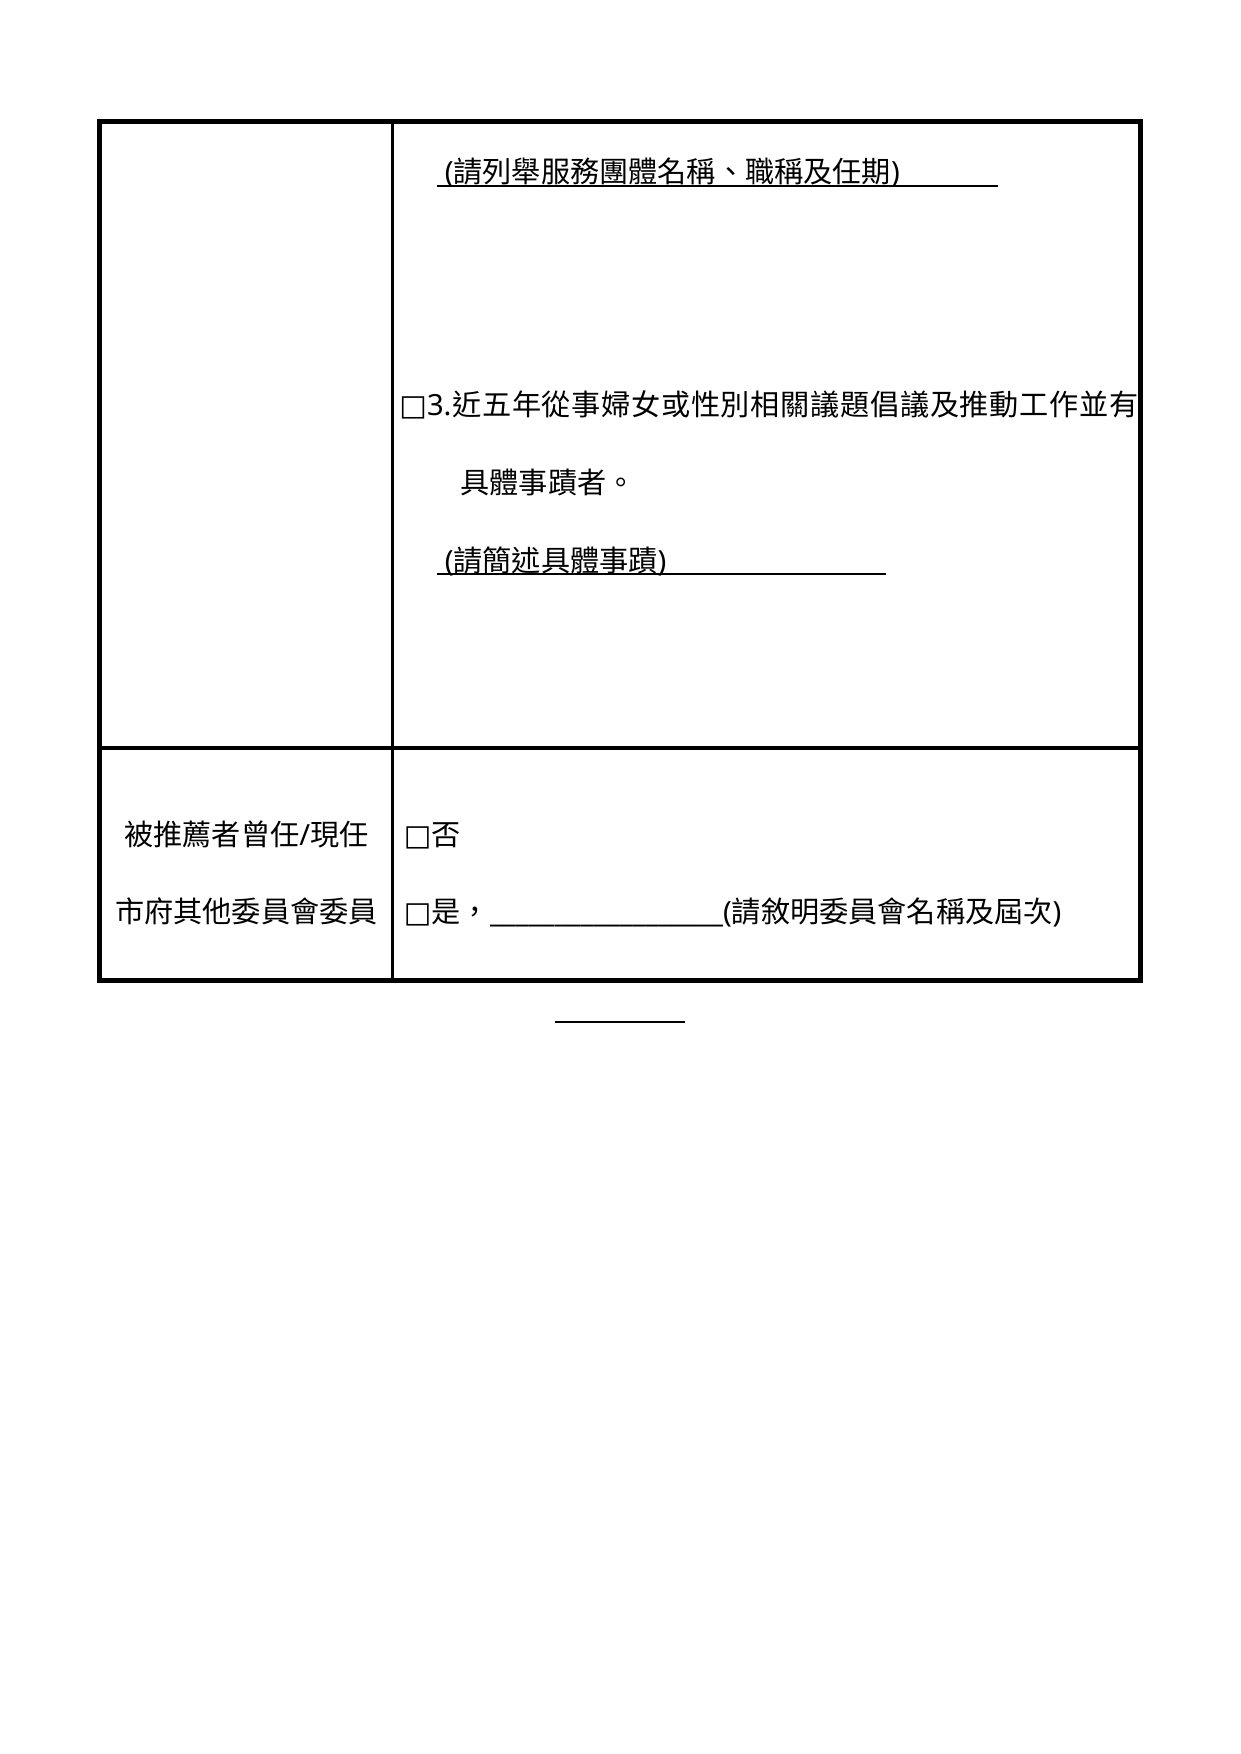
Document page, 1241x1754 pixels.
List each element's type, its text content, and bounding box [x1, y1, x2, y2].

table_cell 被推薦者曾任/現任市府其他委員會委員 [102, 750, 391, 978]
table_cell (請列舉服務團體名稱、職稱及任期) □3.近五年從事婦女或性別相關議題倡議及推動工作並有具體事蹟者。 (請簡述具體事蹟) [394, 124, 1138, 746]
table_cell [102, 124, 391, 746]
table_cell □否 □是，__________________(請敘明委員會名稱及屆次) [394, 750, 1138, 978]
